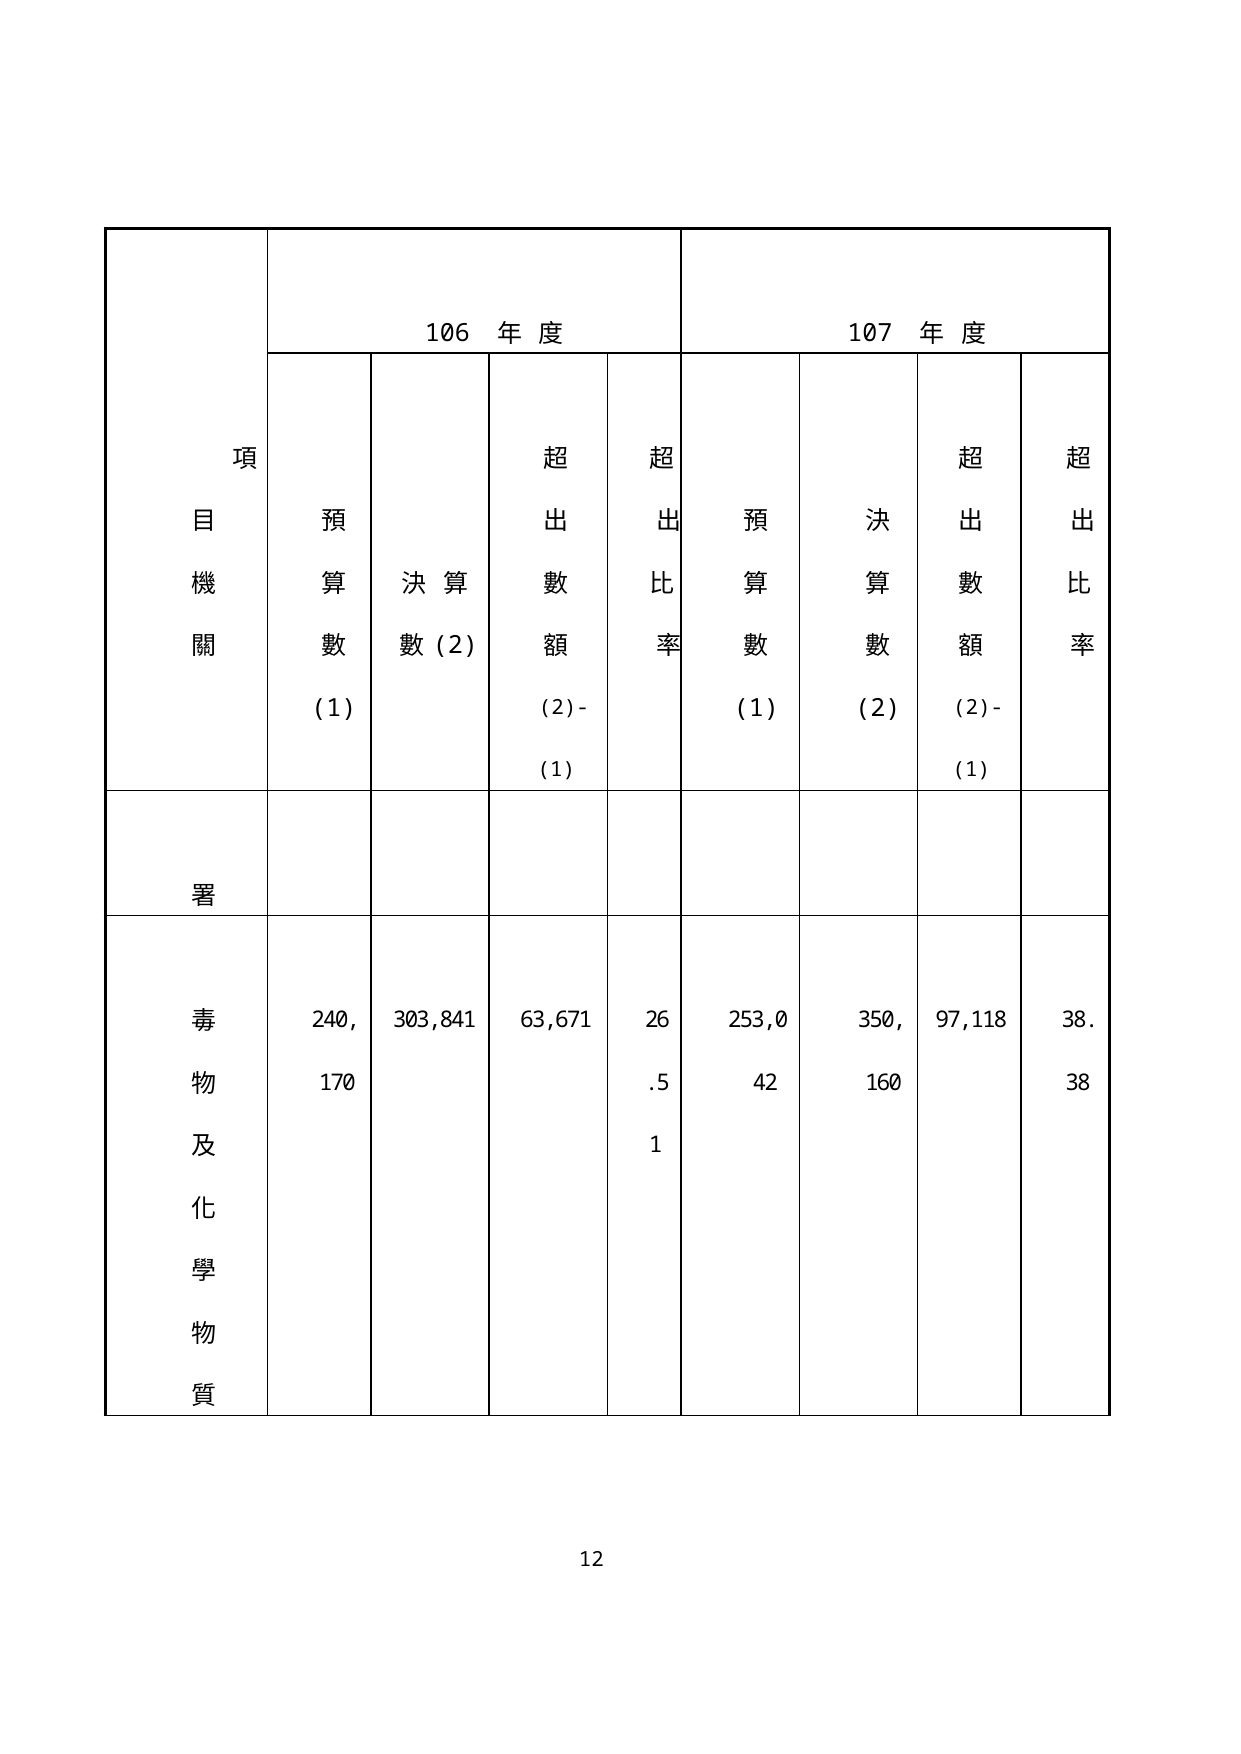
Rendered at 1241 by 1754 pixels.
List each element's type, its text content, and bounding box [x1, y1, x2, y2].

table_cell 預算數(1) [268, 354, 370, 790]
table_cell 署 [107, 791, 267, 915]
table_cell [800, 791, 917, 915]
table_cell [490, 791, 607, 915]
table_header 107年度 [682, 230, 1108, 352]
table_header 106年度 [268, 230, 680, 352]
table_cell 毒物及化學物質 [107, 916, 267, 1415]
table_cell 決算數(2) [372, 354, 488, 790]
table_cell [268, 791, 370, 915]
table_cell 97,118 [918, 916, 1020, 1415]
table_cell 超出 比率 [1022, 354, 1108, 790]
table_cell [918, 791, 1020, 915]
table_cell 26.51 [608, 916, 680, 1415]
table_cell 253,042 [682, 916, 799, 1415]
table_cell [1022, 791, 1108, 915]
table_cell 預算數(1) [682, 354, 799, 790]
table_cell [372, 791, 488, 915]
table_cell 決算數(2) [800, 354, 917, 790]
table_cell [608, 791, 680, 915]
table_cell 350,160 [800, 916, 917, 1415]
table_cell 超出 比率 [608, 354, 680, 790]
table_cell 303,841 [372, 916, 488, 1415]
table_cell 63,671 [490, 916, 607, 1415]
table_cell 超出數額(2)-(1) [918, 354, 1020, 790]
table_cell [682, 791, 799, 915]
table_cell 240,170 [268, 916, 370, 1415]
table_cell 38.38 [1022, 916, 1108, 1415]
table_cell 超出數額(2)-(1) [490, 354, 607, 790]
table_header 項目 機關 [107, 230, 267, 790]
